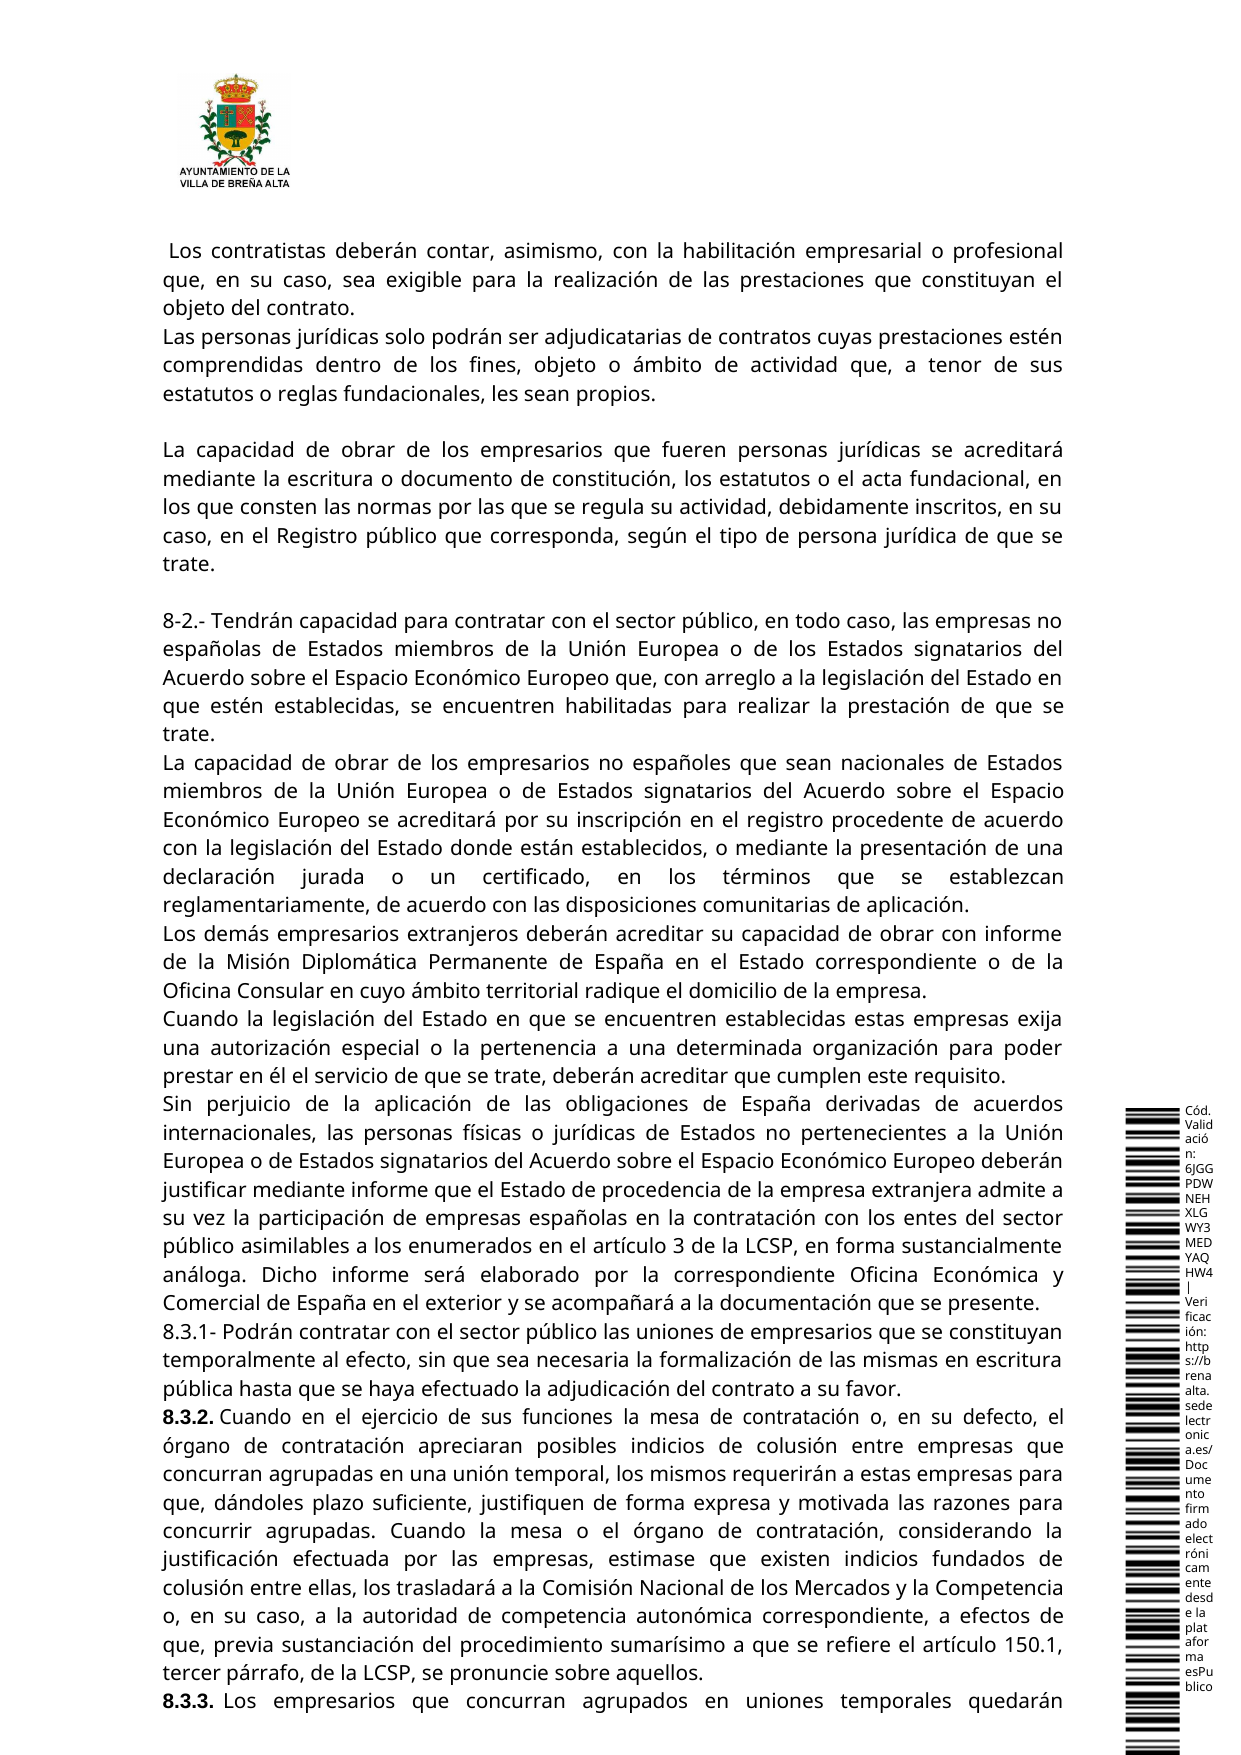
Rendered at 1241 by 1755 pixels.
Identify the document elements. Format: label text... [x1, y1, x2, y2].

text [1183, 1100, 1214, 1694]
text La capacidad de obrar de los empresarios no españoles que sean nacionales de Estados miembros de la Unión Europea o de Estados signatarios del Acuerdo sobre el Espacio Económico Europeo se acreditará por su inscripción en el registro procedente de acuerdo con la legislación del Estado donde están establecidos, o mediante la presentación de una declaración jurada o un certificado, en los términos que se establezcan reglamentariamente, de acuerdo con las disposiciones comunitarias de aplicación. [162, 748, 1064, 919]
text Los contratistas deberán contar, asimismo, con la habilitación empresarial o profesional que, en su caso, sea exigible para la realización de las prestaciones que constituyan el objeto del contrato. [162, 237, 1064, 322]
list Los empresarios que concurran agrupados en uniones temporales quedarán [162, 1687, 1064, 1715]
text Los demás empresarios extranjeros deberán acreditar su capacidad de obrar con informe de la Misión Diplomática Permanente de España en el Estado correspondiente o de la Oficina Consular en cuyo ámbito territorial radique el domicilio de la empresa. [162, 919, 1064, 1004]
text Cuando la legislación del Estado en que se encuentren establecidas estas empresas exija una autorización especial o la pertenencia a una determinada organización para poder prestar en él el servicio de que se trate, deberán acreditar que cumplen este requisito. [162, 1004, 1064, 1089]
text Sin perjuicio de la aplicación de las obligaciones de España derivadas de acuerdos internacionales, las personas físicas o jurídicas de Estados no pertenecientes a la Unión Europea o de Estados signatarios del Acuerdo sobre el Espacio Económico Europeo deberán justificar mediante informe que el Estado de procedencia de la empresa extranjera admite a su vez la participación de empresas españolas en la contratación con los entes del sector público asimilables a los enumerados en el artículo 3 de la LCSP, en forma sustancialmente análoga. Dicho informe será elaborado por la correspondiente Oficina Económica y Comercial de España en el exterior y se acompañará a la documentación que se presente. [162, 1089, 1064, 1317]
text 8-2.- Tendrán capacidad para contratar con el sector público, en todo caso, las empresas no españolas de Estados miembros de la Unión Europea o de los Estados signatarios del Acuerdo sobre el Espacio Económico Europeo que, con arreglo a la legislación del Estado en que estén establecidas, se encuentren habilitadas para realizar la prestación de que se trate. [162, 606, 1064, 748]
text Las personas jurídicas solo podrán ser adjudicatarias de contratos cuyas prestaciones estén comprendidas dentro de los fines, objeto o ámbito de actividad que, a tenor de sus estatutos o reglas fundacionales, les sean propios. [162, 322, 1064, 407]
text 8.3.1- Podrán contratar con el sector público las uniones de empresarios que se constituyan temporalmente al efecto, sin que sea necesaria la formalización de las mismas en escritura pública hasta que se haya efectuado la adjudicación del contrato a su favor. [162, 1317, 1064, 1402]
list Cuando en el ejercicio de sus funciones la mesa de contratación o, en su defecto, el órgano de contratación apreciaran posibles indicios de colusión entre empresas que concurran agrupadas en una unión temporal, los mismos requerirán a estas empresas para que, dándoles plazo suficiente, justifiquen de forma expresa y motivada las razones para concurrir agrupadas. Cuando la mesa o el órgano de contratación, considerando la justificación efectuada por las empresas, estimase que existen indicios fundados de colusión entre ellas, los trasladará a la Comisión Nacional de los Mercados y la Competencia o, en su caso, a la autoridad de competencia autonómica correspondiente, a efectos de que, previa sustanciación del procedimiento sumarísimo a que se refiere el artículo 150.1, tercer párrafo, de la LCSP, se pronuncie sobre aquellos. [162, 1402, 1064, 1687]
text La capacidad de obrar de los empresarios que fueren personas jurídicas se acreditará mediante la escritura o documento de constitución, los estatutos o el acta fundacional, en los que consten las normas por las que se regula su actividad, debidamente inscritos, en su caso, en el Registro público que corresponda, según el tipo de persona jurídica de que se trate. [162, 436, 1064, 578]
text Cód. Validación: 6JGGPDWNEHXLGWY3MEDYAQHW4 | Verificación: https://brenaalta.sedelectronica.es/ Documento firmado electrónicamente desde la plataforma esPublico Gestiona | Página 9 de 44 [1185, 1103, 1214, 1694]
